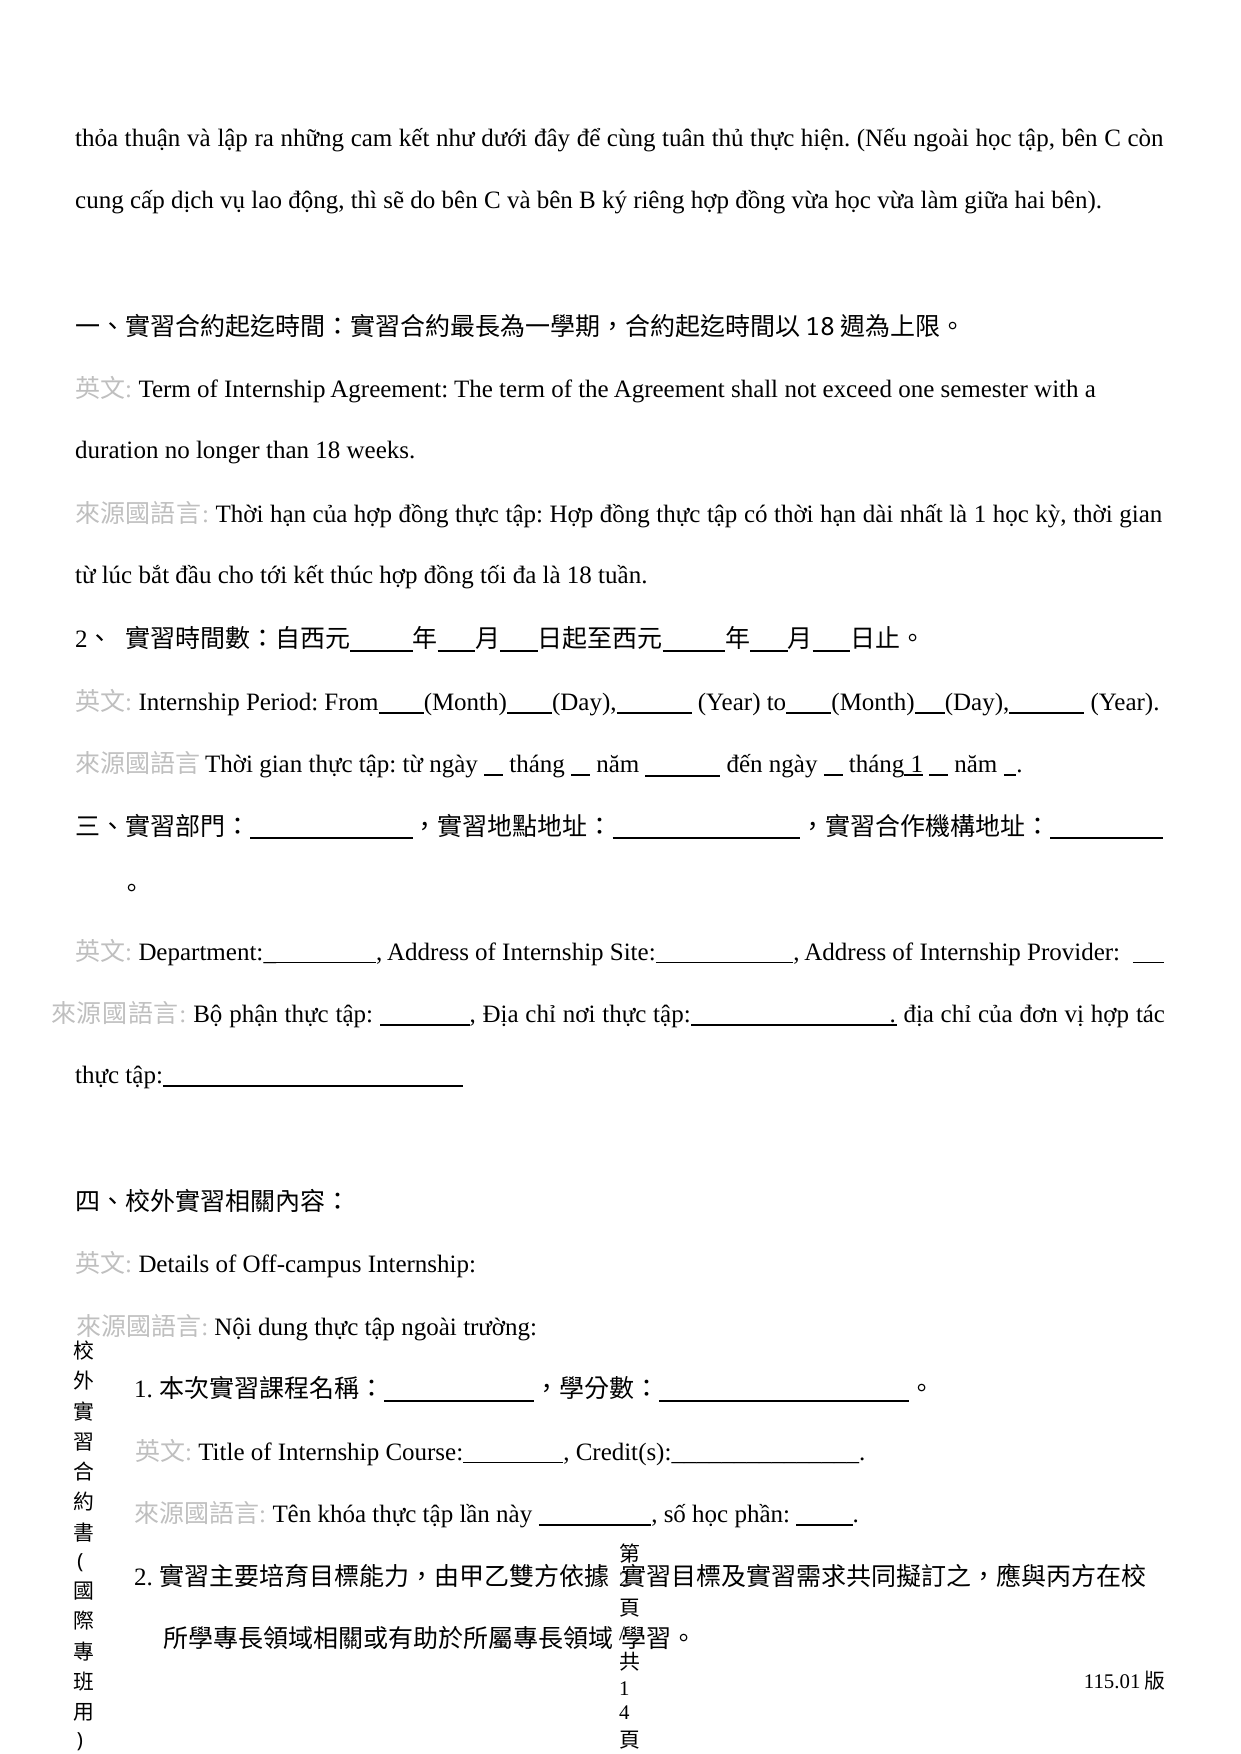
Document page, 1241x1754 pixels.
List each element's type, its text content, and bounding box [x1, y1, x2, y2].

text 四、校外實習相關內容： [75, 1158, 1165, 1220]
text 1. 本次實習課程名稱： ，學分數： 。 [134, 1345, 1165, 1408]
text 來源國語言: Nội dung thực tập ngoài trường: [75, 1283, 1165, 1345]
text 三、實習部門： ，實習地點地址： ，實習合作機構地址： 。 [75, 783, 1165, 908]
text 來源國語言: Bộ phận thực tập: , Địa chỉ nơi thực tập: . địa chỉ của đơn vị hợp tác thực tập: [16, 970, 1165, 1095]
text 來源國語言: Phối hợp với sự phát triển chính sách ngành nghề của các quốc gia thuộc chính sách hướng Nam mới, đào tạo sinh viên lớp vừa học vừa làm hợp tác quốc tế hướng Nam mới trở thành những nhân tài có thể đáp ứng nhu cầu của các ngành nghề, bên A và bên B cùng hợp tác triển khai hợp tác giảng dạy và huấn luyện thực tập thực tế (dưới đây gọi là thực tập ngoài trường), đồng thời thông qua ba bên A, B và C thỏa thuận và lập ra những cam kết như dưới đây để cùng tuân thủ thực hiện. (Nếu ngoài học tập, bên C còn cung cấp dịch vụ lao động, thì sẽ do bên C và bên B ký riêng hợp đồng vừa học vừa làm giữa hai bên). [75, 95, 1165, 220]
text 2. 實習主要培育目標能力，由甲乙雙方依據實習目標及實習需求共同擬訂之，應與丙方在校所學專長領域相關或有助於所屬專長領域學習。 [134, 1533, 1165, 1658]
text 英文: Details of Off-campus Internship: [75, 1220, 1165, 1283]
text 英文: Internship Period: From (Month) (Day), (Year) to (Month) (Day), (Year). [75, 658, 1165, 720]
text 來源國語言: Thời hạn của hợp đồng thực tập: Hợp đồng thực tập có thời hạn dài nhất là 1 học kỳ, thời gian từ lúc bắt đầu cho tới kết thúc hợp đồng tối đa là 18 tuần. [75, 470, 1165, 595]
text 來源國語言Thời gian thực tập: từ ngày tháng năm đến ngày tháng 1 năm . [75, 720, 1165, 783]
text 英文: Department:_ , Address of Internship Site: , Address of Internship Provider: [75, 908, 1165, 970]
text 一、實習合約起迄時間：實習合約最長為一學期，合約起迄時間以18週為上限。 [75, 283, 1165, 345]
text 來源國語言: Tên khóa thực tập lần này , số học phần: . [134, 1470, 1165, 1533]
text 英文: Title of Internship Course: , Credit(s):_______________. [76, 1408, 1165, 1470]
text 英文: Term of Internship Agreement: The term of the Agreement shall not exceed one semester with a duration no longer than 18 weeks. [75, 345, 1165, 470]
list 實習時間數：自西元 年 月 日起至西元 年 月 日止。 [75, 595, 1165, 658]
